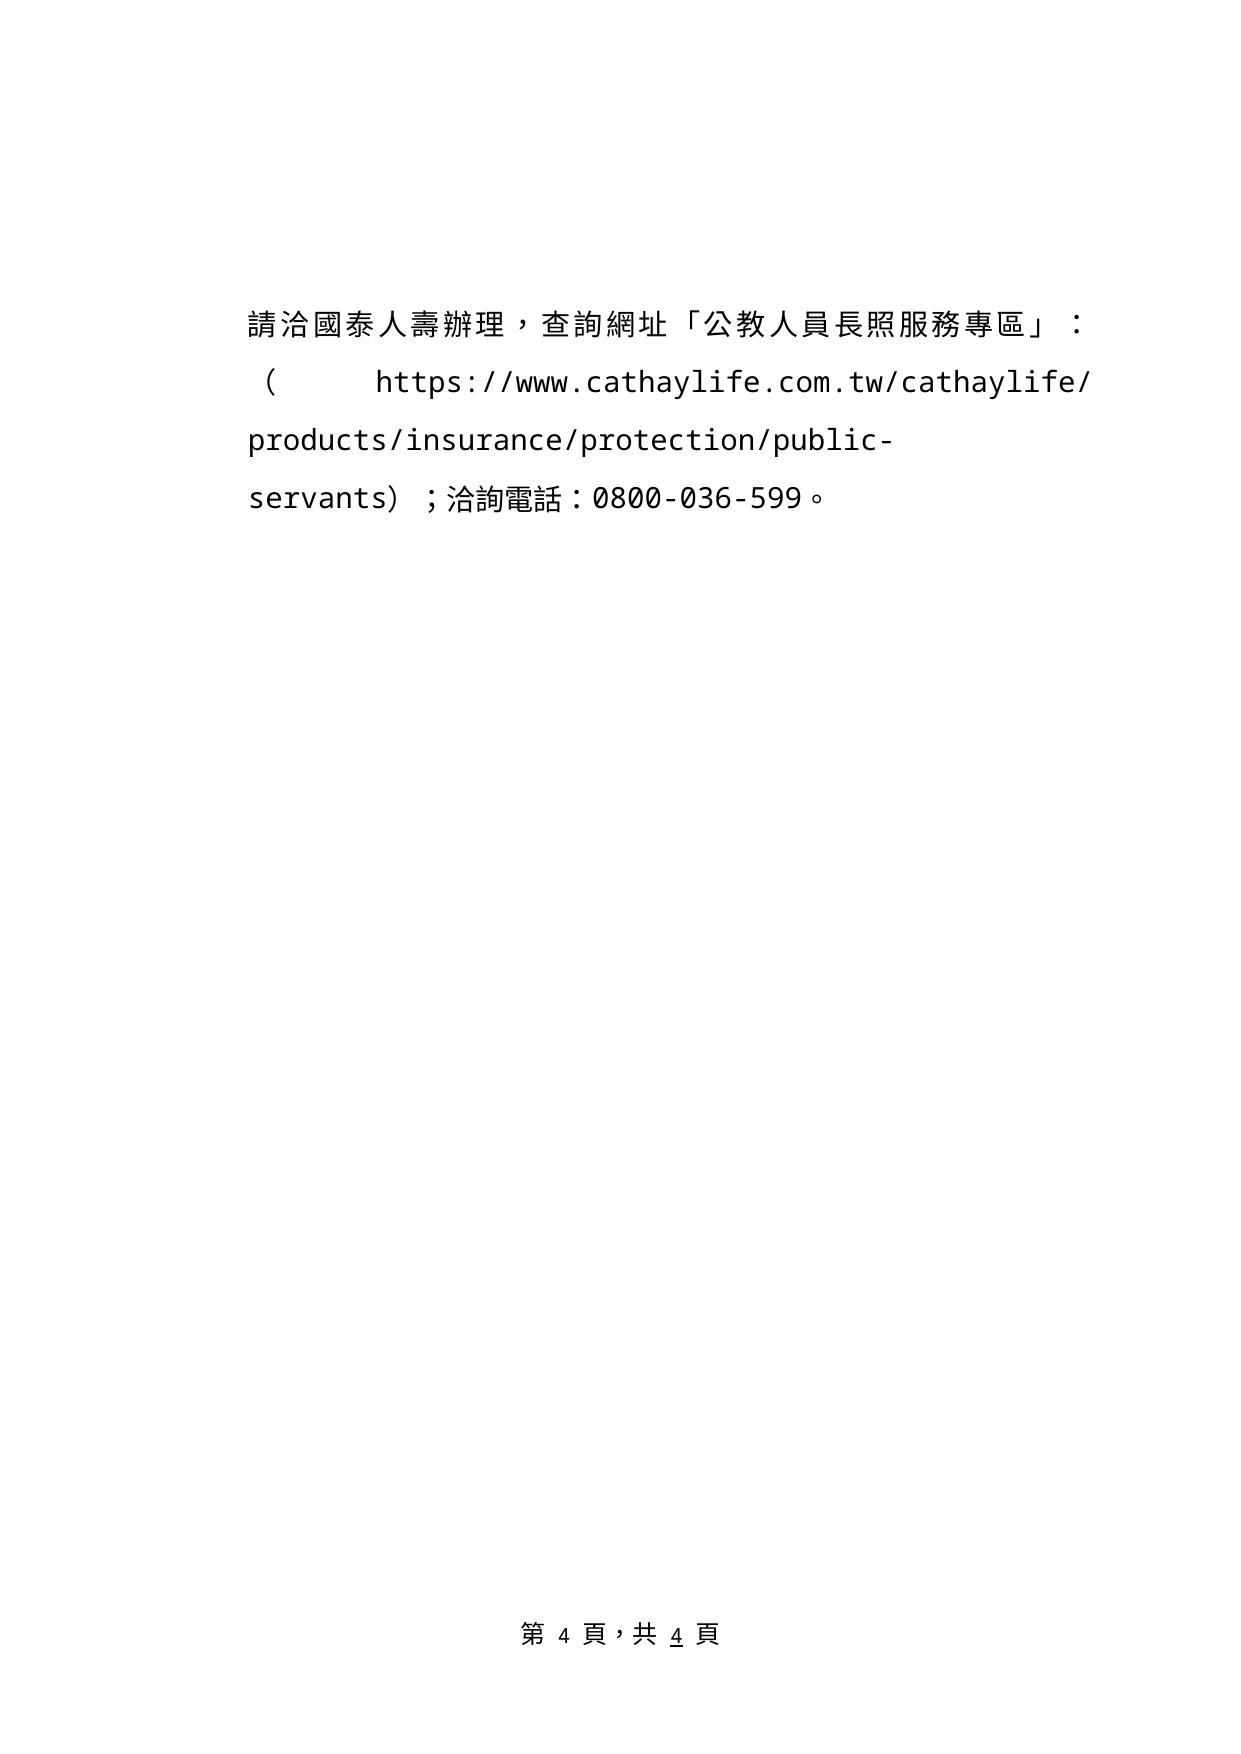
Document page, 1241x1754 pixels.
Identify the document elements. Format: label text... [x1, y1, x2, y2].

text 請洽國泰人壽辦理，查詢網址「公教人員長照服務專區」：（https://www.cathaylife.com.tw/cathaylife/products/insurance/protection/public-servants）；洽詢電話：0800-036-599。 [248, 283, 1093, 516]
